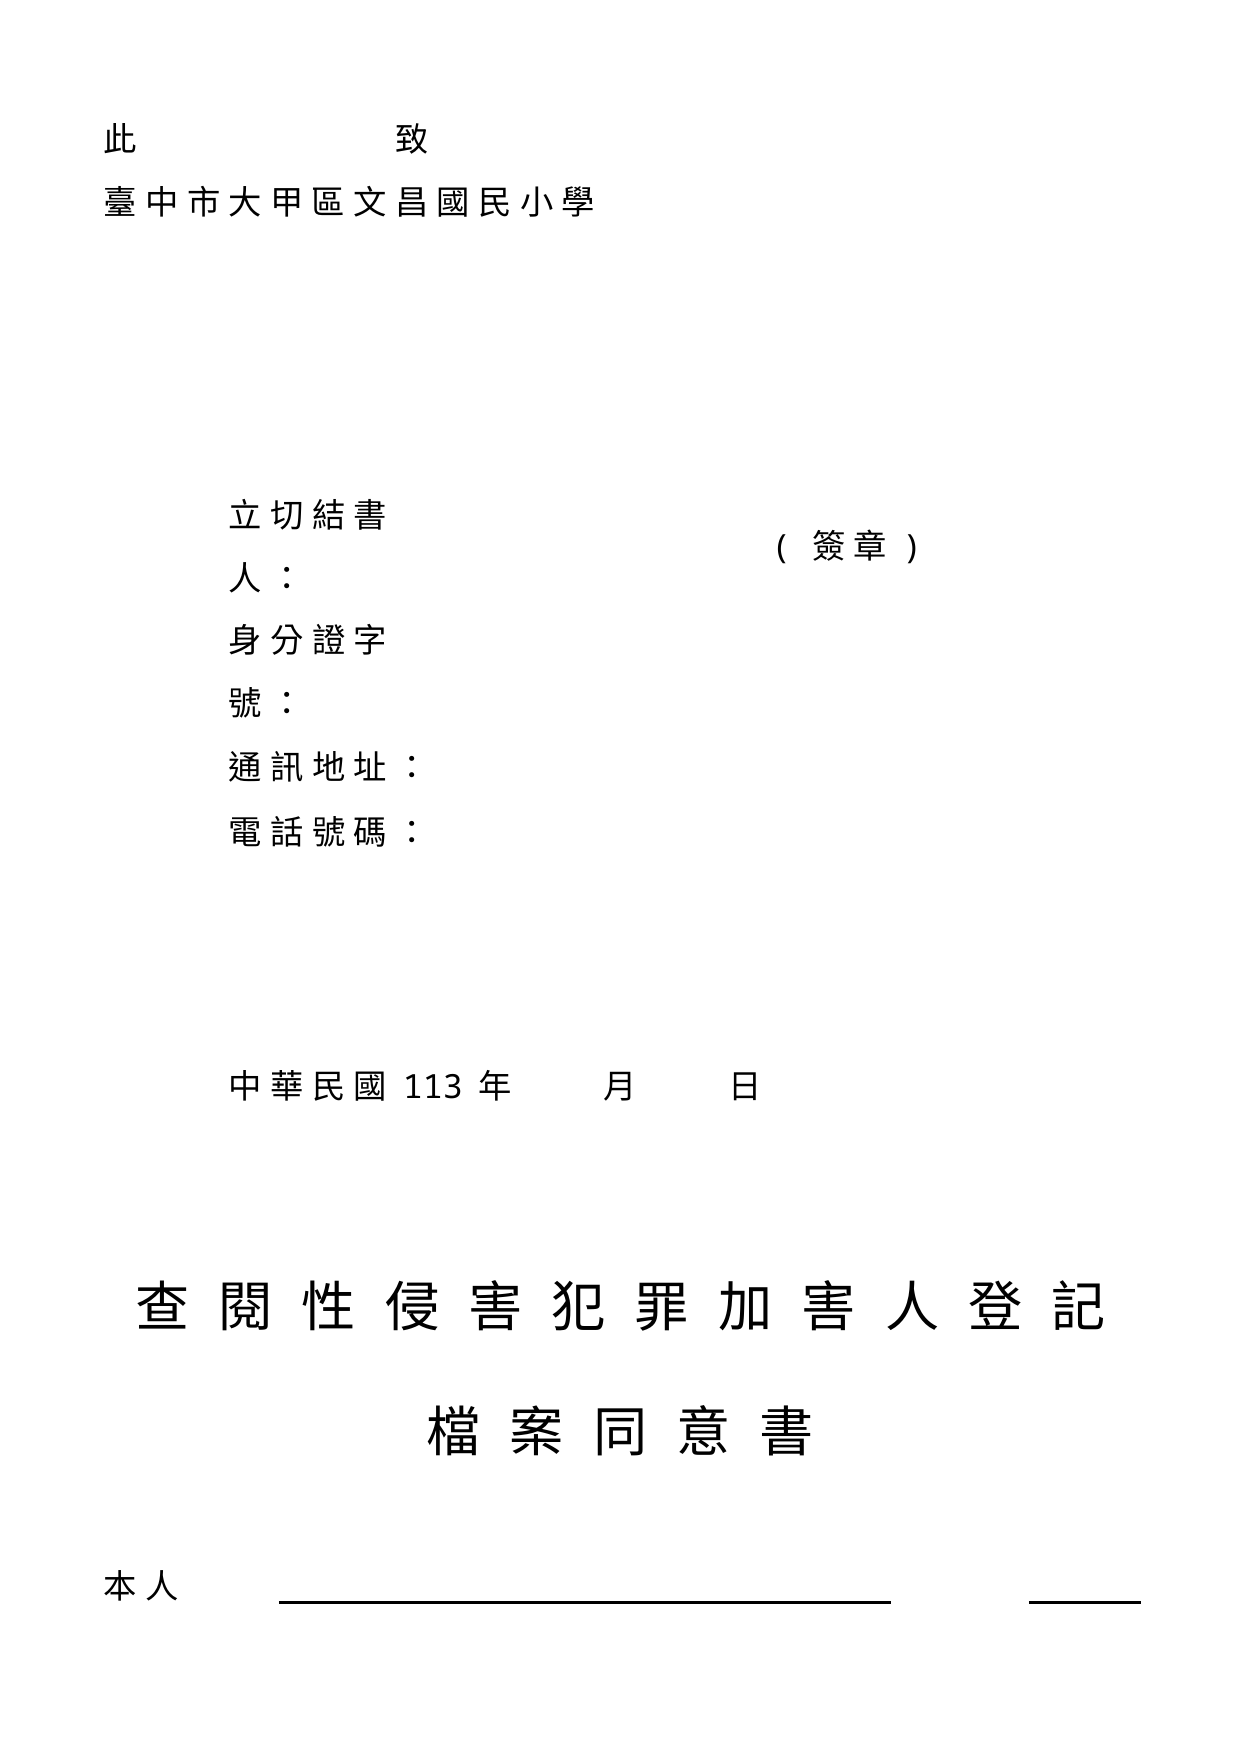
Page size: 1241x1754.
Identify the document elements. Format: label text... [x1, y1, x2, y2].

text 臺中市大甲區文昌國民小學 [99, 158, 1141, 221]
text 查閱性侵害犯罪加害人登記檔案同意書 [99, 1230, 1141, 1480]
table_cell [458, 853, 1063, 917]
text 本人 [99, 1543, 1141, 1605]
table_cell [458, 788, 1063, 852]
table_cell 身分證字號： [178, 597, 457, 722]
table_cell [178, 853, 457, 917]
table_cell 中華民國113年 月 日 [178, 918, 1063, 1105]
table_cell [458, 597, 1063, 722]
table_cell [458, 723, 1063, 787]
table_cell 電話號碼： [178, 788, 457, 852]
table_header (簽章) [458, 472, 1063, 596]
table_cell 通訊地址： [178, 723, 457, 787]
text 此 致 [99, 96, 1141, 158]
table_header 立切結書人： [178, 472, 457, 596]
